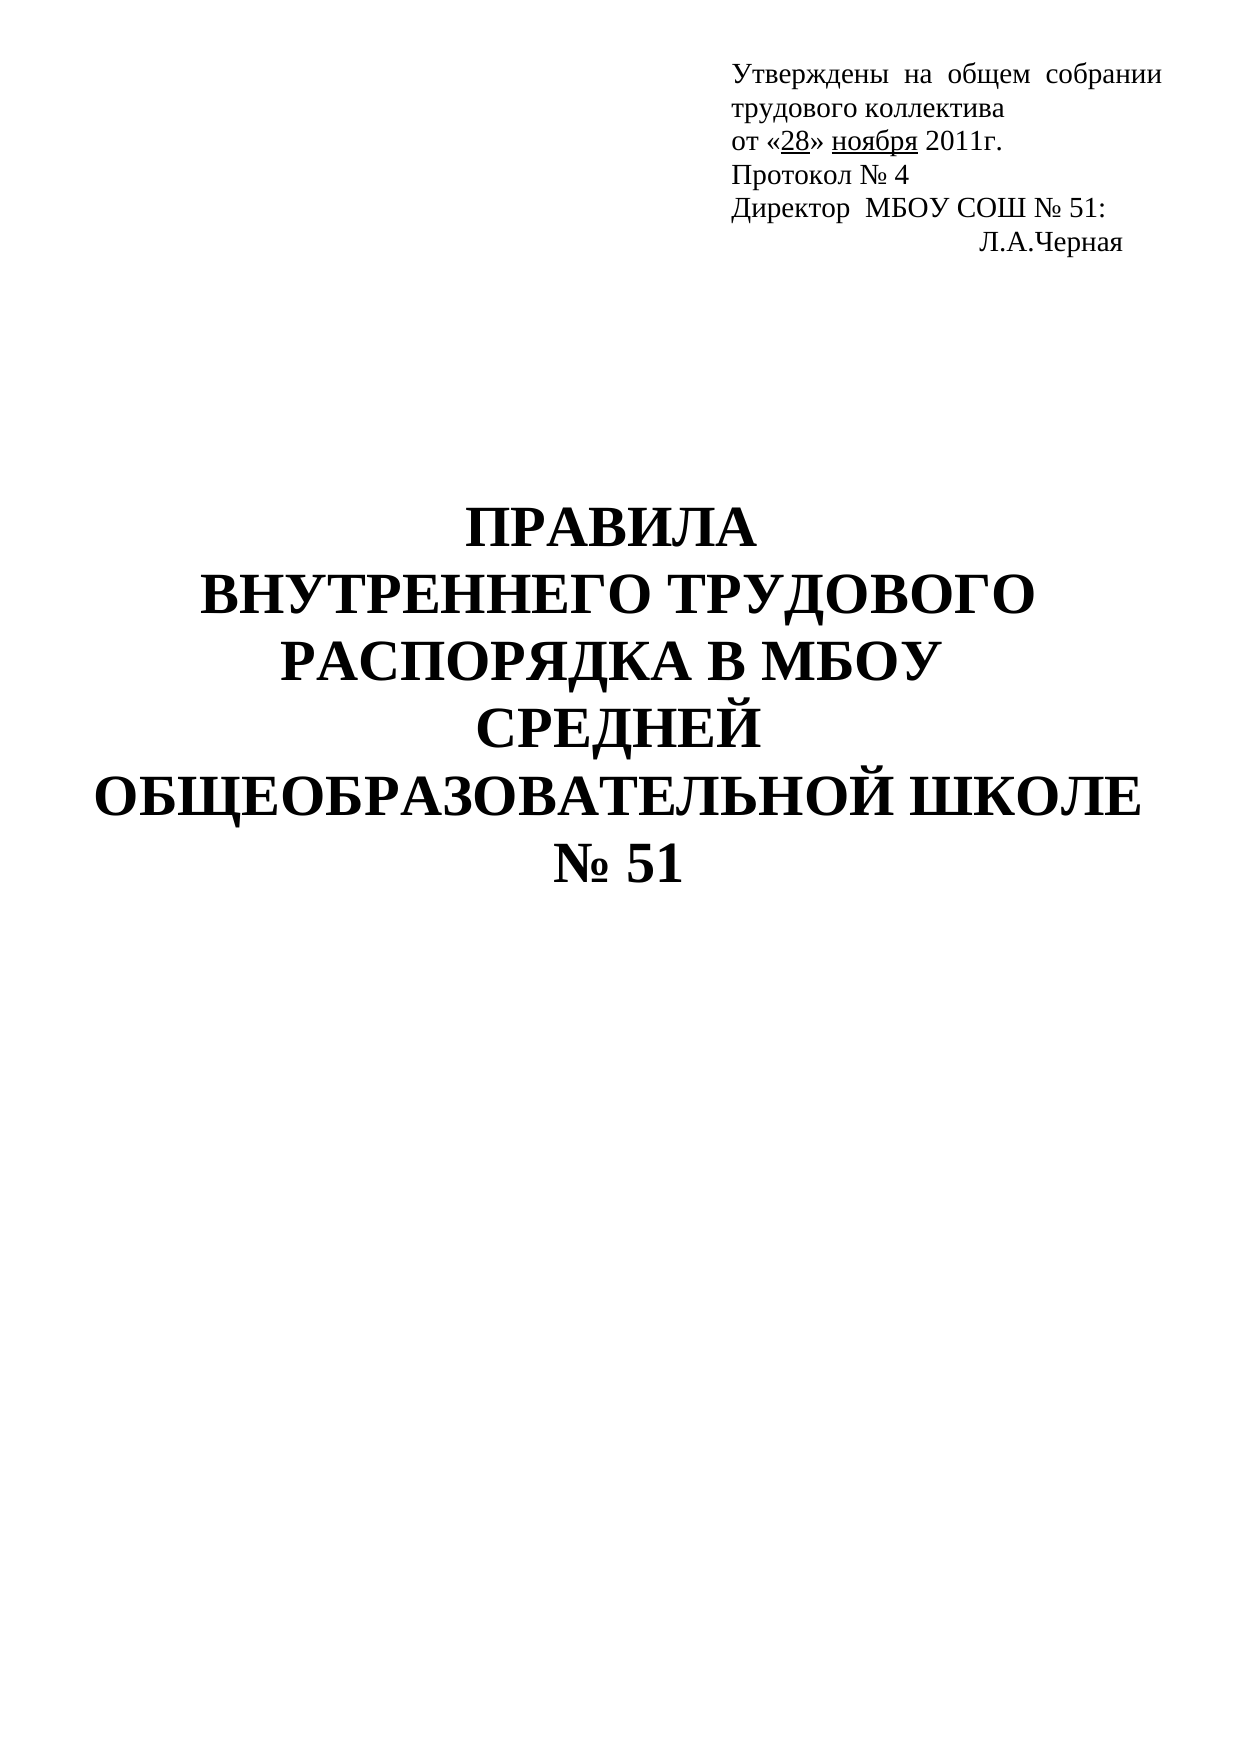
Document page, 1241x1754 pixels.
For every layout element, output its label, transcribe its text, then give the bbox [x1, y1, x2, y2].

text Л.А.Черная [731, 224, 1162, 257]
text ВНУТРЕННЕГО ТРУДОВОГО [75, 559, 1162, 626]
text Директор МБОУ СОШ № 51: [731, 190, 1162, 224]
text Протокол № 4 [731, 157, 1162, 190]
text СРЕДНЕЙ ОБЩЕОБРАЗОВАТЕЛЬНОЙ ШКОЛЕ № 51 [75, 693, 1162, 895]
text от «28» ноября 2011г. [731, 123, 1162, 157]
text РАСПОРЯДКА В МБОУ [75, 626, 1162, 693]
text Утверждены на общем собрании трудового коллектива [731, 56, 1162, 123]
text ПРАВИЛА [75, 492, 1162, 559]
